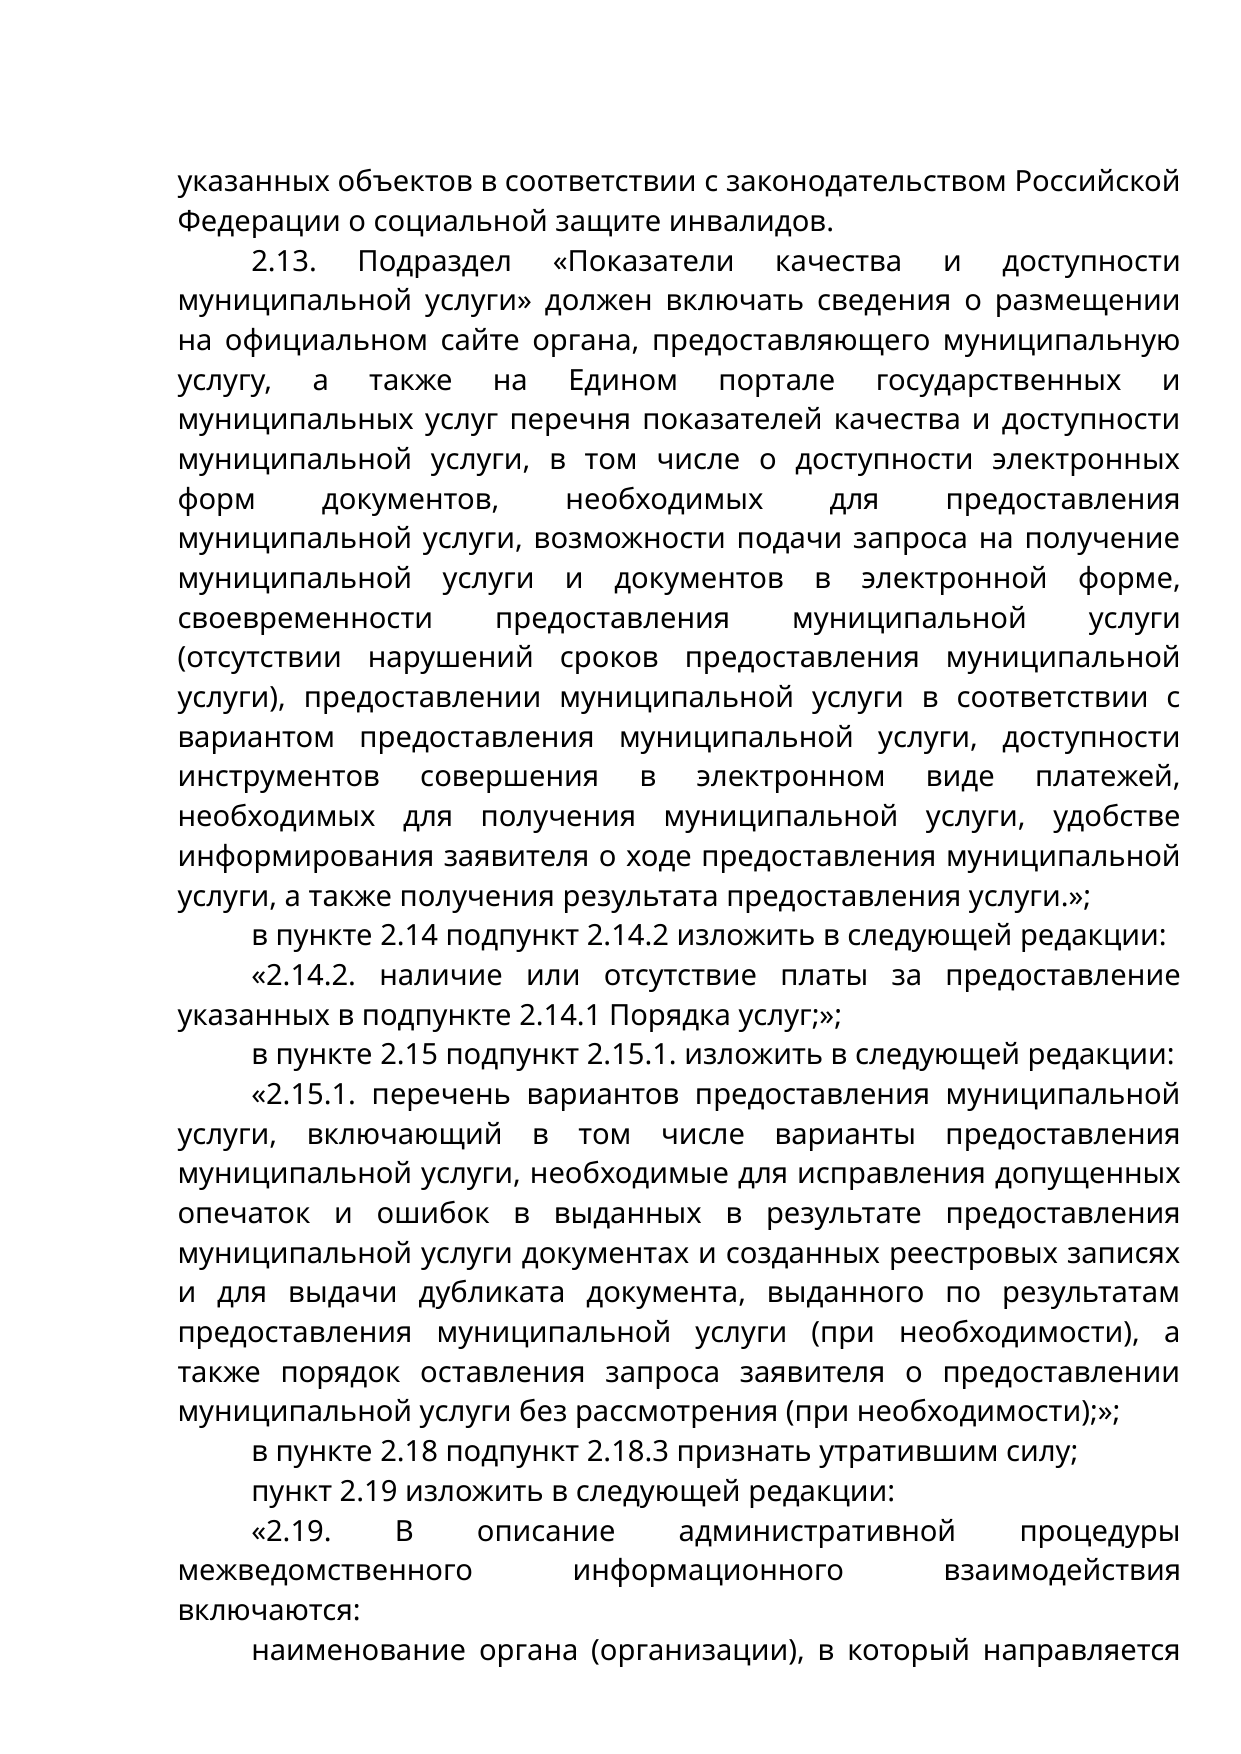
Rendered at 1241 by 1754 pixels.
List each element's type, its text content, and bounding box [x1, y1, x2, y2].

text наименование органа (организации), в который направляется [177, 1629, 1181, 1668]
text пункт 2.19 изложить в следующей редакции: [177, 1470, 1181, 1510]
text «2.14.2. наличие или отсутствие платы за предоставление указанных в подпункте 2.14.1 Порядка услуг;»; [177, 954, 1181, 1033]
text в пункте 2.15 подпункт 2.15.1. изложить в следующей редакции: [177, 1033, 1181, 1073]
text в пункте 2.18 подпункт 2.18.3 признать утратившим силу; [177, 1430, 1181, 1470]
text указанных объектов в соответствии с законодательством Российской Федерации о социальной защите инвалидов. [177, 160, 1181, 240]
text 2.13. Подраздел «Показатели качества и доступности муниципальной услуги» должен включать сведения о размещении на официальном сайте органа, предоставляющего муниципальную услугу, а также на Едином портале государственных и муниципальных услуг перечня показателей качества и доступности муниципальной услуги, в том числе о доступности электронных форм документов, необходимых для предоставления муниципальной услуги, возможности подачи запроса на получение муниципальной услуги и документов в электронной форме, своевременности предоставления муниципальной услуги (отсутствии нарушений сроков предоставления муниципальной услуги), предоставлении муниципальной услуги в соответствии с вариантом предоставления муниципальной услуги, доступности инструментов совершения в электронном виде платежей, необходимых для получения муниципальной услуги, удобстве информирования заявителя о ходе предоставления муниципальной услуги, а также получения результата предоставления услуги.»; [177, 240, 1181, 914]
text в пункте 2.14 подпункт 2.14.2 изложить в следующей редакции: [177, 914, 1181, 954]
text «2.15.1. перечень вариантов предоставления муниципальной услуги, включающий в том числе варианты предоставления муниципальной услуги, необходимые для исправления допущенных опечаток и ошибок в выданных в результате предоставления муниципальной услуги документах и созданных реестровых записях и для выдачи дубликата документа, выданного по результатам предоставления муниципальной услуги (при необходимости), а также порядок оставления запроса заявителя о предоставлении муниципальной услуги без рассмотрения (при необходимости);»; [177, 1073, 1181, 1430]
text «2.19. В описание административной процедуры межведомственного информационного взаимодействия включаются: [177, 1510, 1181, 1629]
